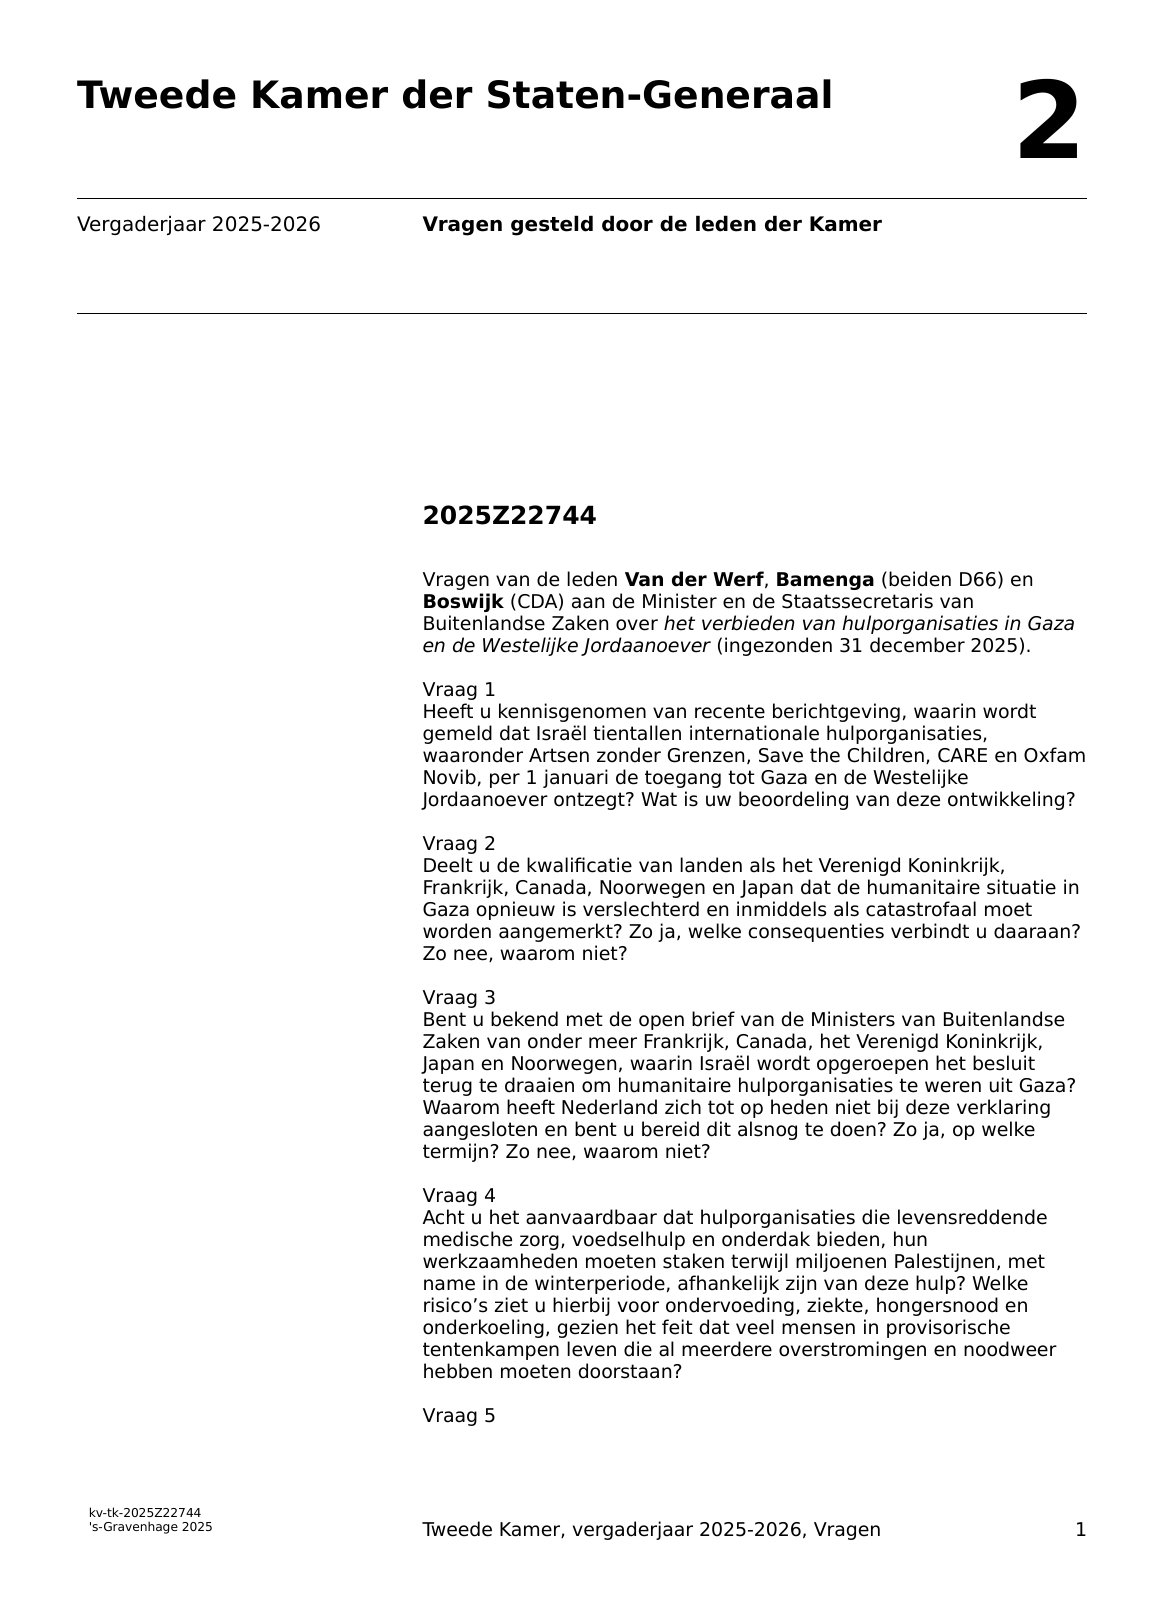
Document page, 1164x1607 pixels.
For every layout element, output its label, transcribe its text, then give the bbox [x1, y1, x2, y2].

text Vraag 1 [422, 679, 1087, 701]
table_header Tweede Kamer der Staten-Generaal [77, 59, 886, 198]
table_header 2 [886, 59, 1087, 198]
text Vraag 3 [422, 987, 1087, 1009]
text Vraag 4 [422, 1185, 1087, 1207]
table_cell Vergaderjaar 2025-2026 [77, 199, 422, 313]
text 's-Gravenhage 2025 [88, 1520, 323, 1534]
text Deelt u de kwalificatie van landen als het Verenigd Koninkrijk, Frankrijk, Canada, Noorwegen en Japan dat de humanitaire situatie in Gaza opnieuw is verslechterd en inmiddels als catastrofaal moet worden aangemerkt? Zo ja, welke consequenties verbindt u daaraan? Zo nee, waarom niet? [422, 855, 1087, 965]
text Bent u bekend met de open brief van de Ministers van Buitenlandse Zaken van onder meer Frankrijk, Canada, het Verenigd Koninkrijk, Japan en Noorwegen, waarin Israël wordt opgeroepen het besluit terug te draaien om humanitaire hulporganisaties te weren uit Gaza? Waarom heeft Nederland zich tot op heden niet bij deze verklaring aangesloten en bent u bereid dit alsnog te doen? Zo ja, op welke termijn? Zo nee, waarom niet? [422, 1009, 1087, 1163]
text Vraag 2 [422, 833, 1087, 855]
text kv-tk-2025Z22744 [88, 1506, 323, 1520]
table_cell Vragen gesteld door de leden der Kamer [422, 199, 1087, 313]
text Vraag 5 [422, 1405, 1087, 1427]
text Vragen van de leden Van der Werf, Bamenga (beiden D66) en Boswijk (CDA) aan de Minister en de Staatssecretaris van Buitenlandse Zaken over het verbieden van hulporganisaties in Gaza en de Westelijke Jordaanoever (ingezonden 31 december 2025). [422, 569, 1087, 657]
text Heeft u kennisgenomen van recente berichtgeving, waarin wordt gemeld dat Israël tientallen internationale hulporganisaties, waaronder Artsen zonder Grenzen, Save the Children, CARE en Oxfam Novib, per 1 januari de toegang tot Gaza en de Westelijke Jordaanoever ontzegt? Wat is uw beoordeling van deze ontwikkeling? [422, 701, 1087, 811]
text 2025Z22744 [422, 501, 1087, 531]
text Acht u het aanvaardbaar dat hulporganisaties die levensreddende medische zorg, voedselhulp en onderdak bieden, hun werkzaamheden moeten staken terwijl miljoenen Palestijnen, met name in de winterperiode, afhankelijk zijn van deze hulp? Welke risico’s ziet u hierbij voor ondervoeding, ziekte, hongersnood en onderkoeling, gezien het feit dat veel mensen in provisorische tentenkampen leven die al meerdere overstromingen en noodweer hebben moeten doorstaan? [422, 1207, 1087, 1383]
